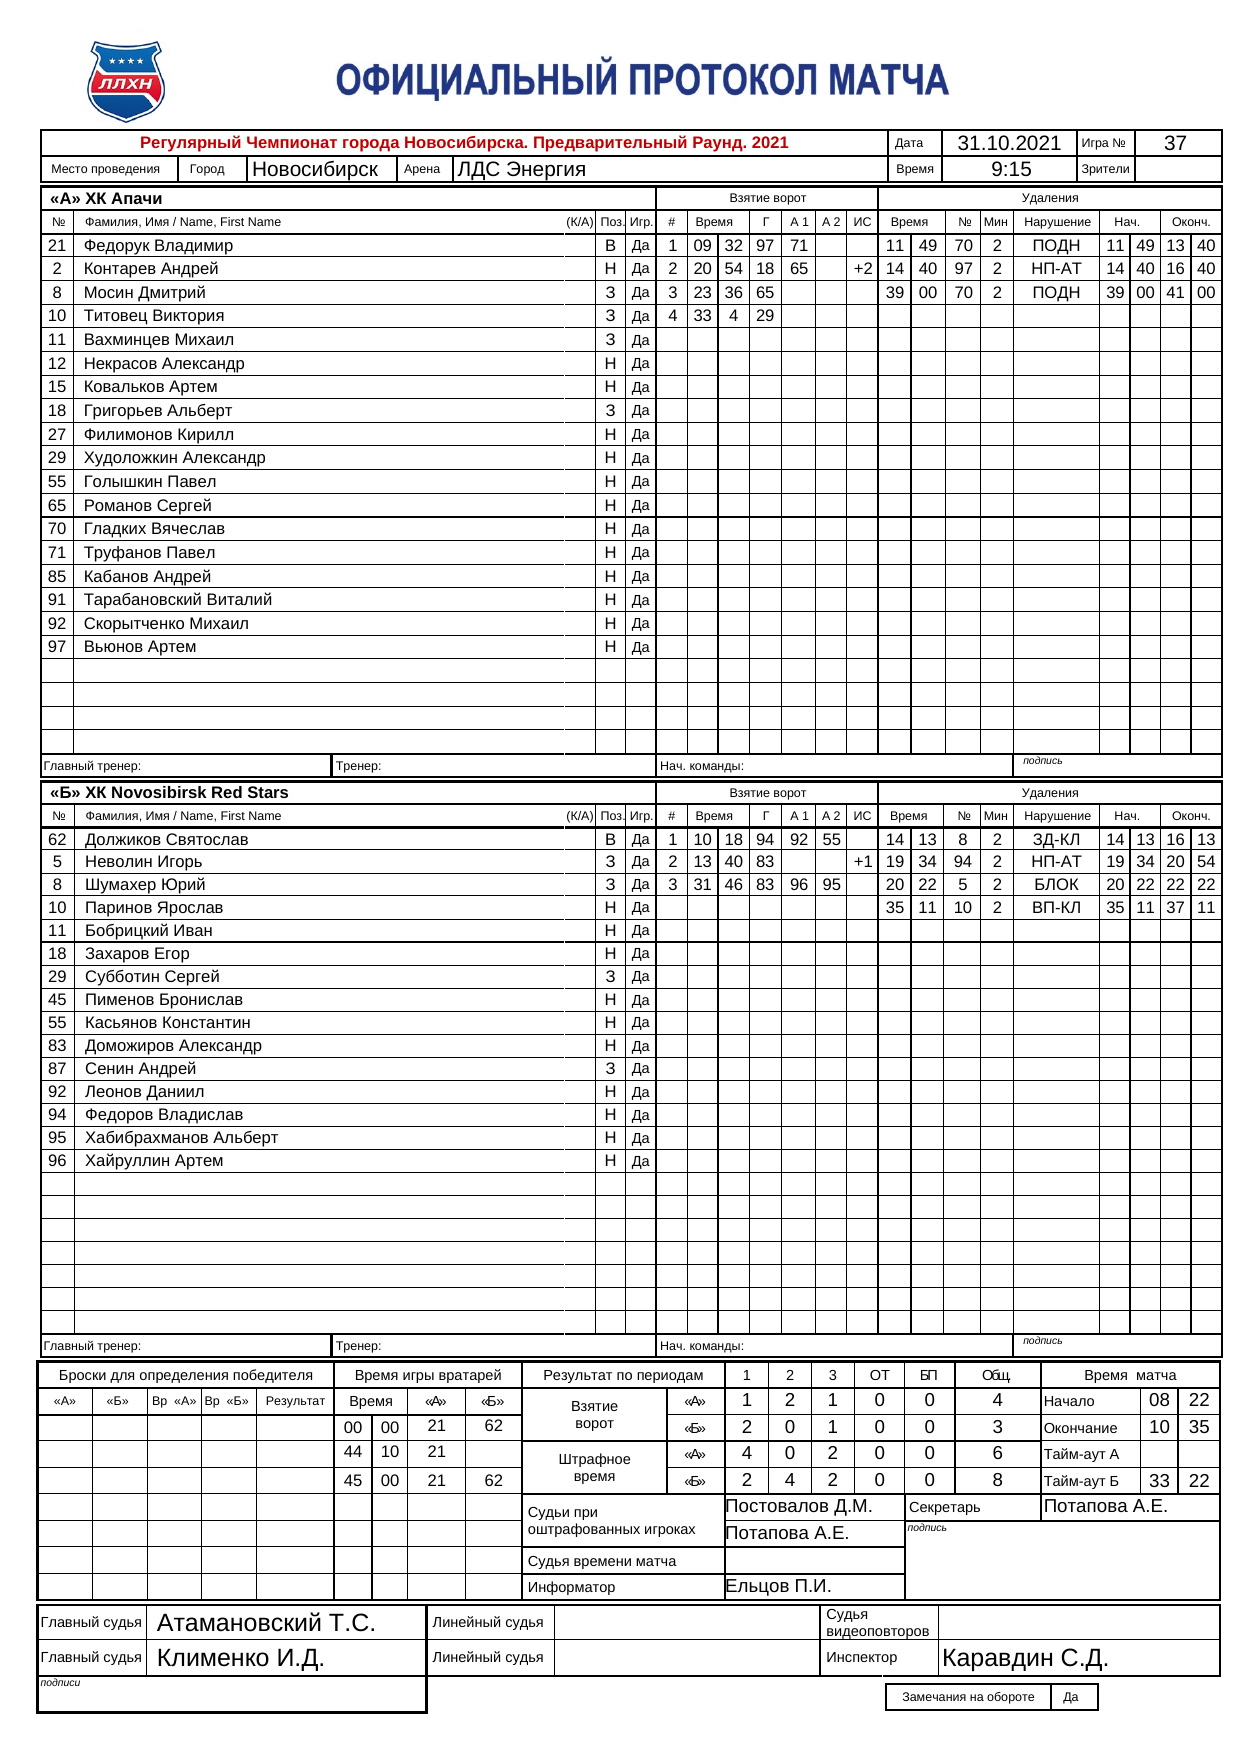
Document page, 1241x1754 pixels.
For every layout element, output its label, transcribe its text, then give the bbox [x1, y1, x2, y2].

table_cell [944, 1196, 980, 1218]
table_cell [1131, 1104, 1160, 1126]
table_cell 09 [688, 235, 717, 256]
table_cell [782, 920, 815, 941]
table_cell [1161, 1104, 1190, 1126]
table_cell 2 [657, 257, 687, 280]
table_cell [782, 541, 815, 564]
table_cell [879, 1012, 910, 1033]
table_cell [1100, 541, 1129, 564]
table_cell 2 [981, 850, 1013, 872]
table_cell [565, 541, 595, 564]
table_cell [1192, 1242, 1221, 1264]
table_cell [939, 1606, 1219, 1639]
table_cell [74, 730, 564, 753]
table_cell [565, 257, 595, 280]
table_cell [816, 352, 846, 374]
table_cell [719, 920, 749, 941]
table_cell Н [596, 989, 625, 1011]
table_cell Н [596, 588, 625, 611]
table_cell [1131, 1173, 1160, 1195]
table_cell 29 [42, 446, 73, 469]
table_cell [816, 683, 846, 706]
table_cell 35 [1179, 1415, 1219, 1440]
table_cell [981, 636, 1013, 658]
table_header Броски для определения победителя [39, 1363, 333, 1387]
table_cell [912, 612, 945, 634]
table_cell Тайм-аут Б [1042, 1468, 1140, 1493]
table_cell Н [596, 446, 625, 469]
table_cell [1192, 683, 1221, 706]
table_cell [1014, 659, 1099, 682]
table_cell 92 [42, 612, 73, 634]
table_cell [944, 1265, 980, 1287]
table_cell [750, 541, 781, 564]
table_cell [750, 989, 781, 1011]
table_cell [565, 376, 595, 398]
table_cell [1100, 683, 1129, 706]
table_cell [912, 683, 945, 706]
table_cell [1131, 541, 1160, 564]
table_cell [782, 1150, 815, 1172]
table_cell Да [626, 328, 655, 351]
table_cell Да [626, 1150, 655, 1172]
table_cell 1 [812, 1389, 854, 1413]
table_cell [565, 518, 595, 540]
table_cell [1100, 352, 1129, 374]
table_cell 11 [912, 896, 943, 918]
table_cell [373, 1494, 407, 1520]
table_cell 18 [42, 399, 73, 422]
table_cell [1014, 707, 1099, 729]
table_cell [1192, 1219, 1221, 1241]
table_cell [1014, 1196, 1099, 1218]
table_cell [719, 328, 749, 351]
table_cell [847, 1104, 877, 1126]
table_cell 2 [981, 896, 1013, 918]
table_cell Окончание [1042, 1415, 1140, 1440]
table_cell [1161, 1035, 1190, 1057]
table_cell [719, 1012, 749, 1033]
table_cell «Б» [668, 1415, 724, 1440]
table_cell [202, 1416, 256, 1440]
table_cell [148, 1416, 201, 1440]
table_cell Новосибирск [248, 157, 396, 181]
table_cell 29 [750, 305, 781, 327]
table_cell Голышкин Павел [74, 470, 564, 493]
table_cell [202, 1441, 256, 1467]
table_cell [719, 659, 749, 682]
table_cell Да [626, 257, 655, 280]
table_cell Ковальков Артем [74, 376, 564, 398]
table_cell [1014, 352, 1099, 374]
table_cell Постовалов Д.М. [726, 1495, 904, 1520]
table_header Общ. [956, 1363, 1040, 1387]
table_cell [750, 352, 781, 374]
table_cell А 2 [816, 211, 846, 233]
table_cell Да [626, 850, 655, 872]
table_cell [1161, 494, 1190, 516]
table_cell 83 [750, 874, 781, 895]
table_cell [912, 588, 945, 611]
table_cell Нарушение [1014, 211, 1099, 233]
table_cell [626, 1311, 655, 1333]
table_cell [596, 1173, 625, 1195]
table_cell Тренер: [333, 1335, 655, 1356]
table_cell [816, 1311, 846, 1333]
table_cell 87 [42, 1058, 74, 1079]
table_cell [688, 446, 717, 469]
table_cell 21 [408, 1416, 465, 1440]
table_cell Да [626, 588, 655, 611]
table_cell [879, 1265, 910, 1287]
table_cell Н [596, 565, 625, 587]
table_cell [883, 1677, 1220, 1681]
table_header Взятие ворот [657, 188, 877, 209]
table_cell Да [626, 920, 655, 941]
table_cell Да [626, 494, 655, 516]
table_cell [981, 1311, 1013, 1333]
table_cell [688, 1242, 717, 1264]
table_cell [148, 1547, 201, 1573]
table_cell 40 [912, 257, 945, 280]
table_cell [782, 1242, 815, 1264]
table_cell [782, 850, 815, 872]
table_cell [750, 1012, 781, 1033]
table_cell «Б» [93, 1389, 147, 1413]
table_cell [626, 1242, 655, 1264]
table_cell [565, 470, 595, 493]
table_cell [565, 1311, 595, 1333]
table_cell [1100, 399, 1129, 422]
table_cell [944, 989, 980, 1011]
table_cell 0 [905, 1415, 954, 1440]
table_cell [1014, 376, 1099, 398]
table_cell [1100, 1150, 1129, 1172]
table_cell [657, 1058, 687, 1079]
table_cell Григорьев Альберт [74, 399, 564, 422]
table_cell [782, 683, 815, 706]
table_cell [946, 376, 980, 398]
table_cell [1131, 966, 1160, 987]
table_cell Да [626, 235, 655, 256]
table_cell [847, 235, 877, 256]
table_cell Клименко И.Д. [147, 1640, 425, 1675]
table_cell [1014, 1012, 1099, 1033]
table_cell [847, 1219, 877, 1241]
table_cell [688, 1196, 717, 1218]
table_cell [981, 943, 1013, 964]
table_cell 13 [1192, 829, 1221, 849]
table_cell [946, 446, 980, 469]
table_cell [657, 730, 687, 753]
table_cell [1100, 588, 1129, 611]
table_cell 0 [905, 1442, 954, 1467]
table_cell Некрасов Александр [74, 352, 564, 374]
table_cell [981, 707, 1013, 729]
table_cell [1192, 1035, 1221, 1057]
table_cell [912, 399, 945, 422]
table_cell [879, 1058, 910, 1079]
table_cell [782, 659, 815, 682]
table_cell [1192, 659, 1221, 682]
table_cell [981, 1242, 1013, 1264]
table_cell [847, 518, 877, 540]
table_cell Нарушение [1014, 805, 1099, 826]
table_cell 62 [42, 829, 74, 849]
table_cell Худоложкин Александр [74, 446, 564, 469]
table_cell Доможиров Александр [75, 1035, 564, 1057]
table_cell [912, 966, 943, 987]
table_cell [1161, 541, 1190, 564]
table_cell [782, 943, 815, 964]
table_cell Ельцов П.И. [726, 1575, 904, 1599]
table_cell [847, 565, 877, 587]
table_cell 5 [944, 874, 980, 895]
table_cell Город [179, 157, 246, 181]
table_cell [719, 1035, 749, 1057]
table_cell [750, 1288, 781, 1310]
table_cell Да [626, 966, 655, 987]
table_cell [879, 920, 910, 941]
table_cell 55 [42, 470, 73, 493]
table_cell [1014, 328, 1099, 351]
table_cell 19 [879, 850, 910, 872]
table_cell Оконч. [1161, 211, 1221, 233]
table_cell [782, 707, 815, 729]
table_cell [944, 966, 980, 987]
table_cell [912, 376, 945, 398]
table_cell [688, 1219, 717, 1241]
table_cell «А» [408, 1389, 465, 1413]
table_cell 33 [688, 305, 717, 327]
table_cell 46 [719, 874, 749, 895]
table_cell [1014, 494, 1099, 516]
table_cell 65 [42, 494, 73, 516]
table_cell [912, 659, 945, 682]
table_cell [202, 1494, 256, 1520]
table_cell Н [596, 352, 625, 374]
table_cell [782, 612, 815, 634]
table_cell [847, 470, 877, 493]
table_cell [565, 659, 595, 682]
table_cell [816, 1242, 846, 1264]
table_cell [1161, 1012, 1190, 1033]
table_cell Контарев Андрей [74, 257, 564, 280]
table_cell 2 [812, 1468, 854, 1493]
table_cell Н [596, 494, 625, 516]
table_cell [879, 1311, 910, 1333]
table_cell [1192, 1127, 1221, 1149]
table_cell [750, 518, 781, 540]
table_cell [719, 730, 749, 753]
table_cell Да [626, 943, 655, 964]
table_cell [657, 1081, 687, 1103]
table_cell [782, 636, 815, 658]
table_cell [1192, 470, 1221, 493]
table_cell [42, 730, 73, 753]
table_cell [657, 707, 687, 729]
table_cell [719, 612, 749, 634]
table_cell [1100, 636, 1129, 658]
table_cell 2 [42, 257, 73, 280]
table_cell 39 [1100, 281, 1129, 303]
table_cell [1131, 636, 1160, 658]
table_header Да [1052, 1685, 1097, 1709]
table_cell [1192, 1081, 1221, 1103]
table_cell [1131, 494, 1160, 516]
table_cell 45 [42, 989, 74, 1011]
table_cell [1014, 1265, 1099, 1287]
table_cell 40 [1131, 257, 1160, 280]
table_header Регулярный Чемпионат города Новосибирска. Предварительный Раунд. 2021 [42, 131, 887, 155]
table_cell [42, 707, 73, 729]
table_cell [946, 588, 980, 611]
table_cell [750, 659, 781, 682]
table_cell [596, 1242, 625, 1264]
table_cell [565, 612, 595, 634]
table_cell [981, 470, 1013, 493]
table_cell Фамилия, Имя / Name, First Name [74, 211, 565, 233]
table_cell [816, 966, 846, 987]
table_cell [408, 1494, 465, 1520]
table_cell подпись [1014, 755, 1221, 776]
table_cell [1131, 446, 1160, 469]
table_cell [688, 636, 717, 658]
table_cell [816, 850, 846, 872]
table_cell [750, 446, 781, 469]
table_cell [847, 494, 877, 516]
table_header Результат по периодам [523, 1363, 724, 1387]
table_cell [39, 1441, 92, 1467]
table_cell [1192, 494, 1221, 516]
table_cell [596, 707, 625, 729]
table_cell 45 [335, 1468, 371, 1493]
table_cell [565, 1104, 595, 1126]
table_cell [782, 305, 815, 327]
table_cell [1192, 1012, 1221, 1033]
table_cell [816, 470, 846, 493]
table_cell [657, 1104, 687, 1126]
table_cell [1192, 376, 1221, 398]
table_cell [1100, 1104, 1129, 1126]
table_cell НП-АТ [1014, 257, 1099, 280]
table_cell [657, 399, 687, 422]
table_cell Время [688, 805, 749, 826]
table_cell [912, 1196, 943, 1218]
table_cell [816, 446, 846, 469]
table_cell [565, 235, 595, 256]
table_cell [750, 707, 781, 729]
table_cell [1100, 920, 1129, 941]
table_cell [1014, 730, 1099, 753]
table_cell [1131, 707, 1160, 729]
table_cell [879, 352, 910, 374]
table_cell [719, 683, 749, 706]
table_cell [944, 1242, 980, 1264]
table_cell Да [626, 518, 655, 540]
table_cell [596, 1196, 625, 1218]
table_cell Захаров Егор [75, 943, 564, 964]
table_cell [816, 423, 846, 445]
table_cell [257, 1574, 333, 1599]
table_cell [626, 1288, 655, 1310]
table_cell [981, 305, 1013, 327]
table_cell [626, 1173, 655, 1195]
table_cell [782, 1035, 815, 1057]
picture [5, 28, 1179, 129]
table_cell [1192, 446, 1221, 469]
table_cell 65 [750, 281, 781, 303]
table_header Игра № [1078, 131, 1134, 155]
table_cell [1100, 1035, 1129, 1057]
table_cell [688, 989, 717, 1011]
table_cell 0 [769, 1442, 811, 1467]
table_cell [93, 1441, 147, 1467]
table_cell Н [596, 470, 625, 493]
table_cell [93, 1574, 147, 1599]
table_cell [1014, 1242, 1099, 1264]
table_cell Должиков Святослав [75, 829, 564, 849]
table_cell [565, 399, 595, 422]
table_cell [1161, 1288, 1190, 1310]
table_header «Б» ХК Novosibirsk Red Stars [42, 783, 655, 803]
table_cell [750, 683, 781, 706]
table_cell [816, 1219, 846, 1241]
table_cell [946, 305, 980, 327]
table_cell Время [879, 211, 945, 233]
table_cell [657, 588, 687, 611]
table_cell [1100, 305, 1129, 327]
table_cell 16 [1161, 257, 1190, 280]
table_cell [1131, 1127, 1160, 1149]
table_cell [847, 966, 877, 987]
table_cell [688, 920, 717, 941]
table_cell [879, 1173, 910, 1195]
table_cell Тайм-аут А [1042, 1441, 1140, 1467]
table_cell [1192, 328, 1221, 351]
table_cell [944, 1127, 980, 1149]
table_cell [688, 541, 717, 564]
table_cell [596, 1265, 625, 1287]
table_cell [1014, 1104, 1099, 1126]
table_cell ВП-КЛ [1014, 896, 1099, 918]
table_cell [626, 1196, 655, 1218]
table_cell [981, 1265, 1013, 1287]
table_cell 13 [688, 850, 717, 872]
table_cell [42, 1311, 74, 1333]
table_cell 00 [373, 1416, 407, 1440]
table_cell # [657, 211, 687, 233]
table_cell [981, 352, 1013, 374]
table_cell Да [626, 541, 655, 564]
table_cell [148, 1521, 201, 1546]
table_cell [565, 943, 595, 964]
table_cell [1014, 1081, 1099, 1103]
table_cell Кабанов Андрей [74, 565, 564, 587]
table_cell [1192, 1058, 1221, 1079]
table_cell Да [626, 423, 655, 445]
table_cell 20 [1161, 850, 1190, 872]
table_cell [946, 541, 980, 564]
table_cell [719, 518, 749, 540]
table_cell № [42, 805, 74, 826]
table_cell [847, 423, 877, 445]
table_cell [565, 1058, 595, 1079]
table_cell 40 [1192, 235, 1221, 256]
table_cell [688, 1150, 717, 1172]
table_cell [944, 1081, 980, 1103]
table_cell [981, 376, 1013, 398]
table_cell [750, 636, 781, 658]
table_cell Игр. [626, 211, 655, 233]
table_cell [847, 1035, 877, 1057]
table_cell 34 [1131, 850, 1160, 872]
table_cell [912, 446, 945, 469]
table_cell [1100, 1058, 1129, 1079]
table_header 37 [1136, 131, 1221, 155]
table_cell 10 [944, 896, 980, 918]
table_cell [946, 659, 980, 682]
table_cell подпись [906, 1522, 1219, 1599]
table_cell [657, 1127, 687, 1149]
table_cell [1014, 518, 1099, 540]
table_cell [565, 1012, 595, 1033]
table_cell [1192, 1150, 1221, 1172]
table_cell Нач. [1100, 211, 1160, 233]
table_cell [688, 470, 717, 493]
table_cell [657, 1150, 687, 1172]
table_header 31.10.2021 [943, 131, 1076, 155]
table_cell Н [596, 1012, 625, 1033]
table_cell 2 [726, 1415, 768, 1440]
table_cell [782, 1288, 815, 1310]
table_cell [981, 1150, 1013, 1172]
table_cell Да [626, 612, 655, 634]
table_cell [782, 1081, 815, 1103]
table_cell 13 [1131, 829, 1160, 849]
table_cell Г [750, 211, 781, 233]
table_cell 0 [855, 1389, 904, 1413]
table_cell Фамилия, Имя / Name, First Name [75, 805, 565, 826]
table_cell 54 [1192, 850, 1221, 872]
table_cell 83 [750, 850, 781, 872]
table_cell [466, 1521, 521, 1546]
table_cell [1014, 1127, 1099, 1149]
table_cell [565, 1196, 595, 1218]
table_cell [782, 1012, 815, 1033]
table_cell [847, 1012, 877, 1033]
table_cell [1161, 1219, 1190, 1241]
table_cell Главный тренер: [42, 755, 330, 776]
table_cell 00 [335, 1416, 371, 1440]
table_cell [257, 1547, 333, 1573]
table_cell [373, 1547, 407, 1573]
table_cell [750, 1104, 781, 1126]
table_cell 11 [1131, 896, 1160, 918]
table_cell Взятие ворот [523, 1389, 666, 1440]
table_cell 35 [1100, 896, 1129, 918]
table_cell [879, 966, 910, 987]
table_cell [946, 399, 980, 422]
table_cell 27 [42, 423, 73, 445]
table_cell [912, 1173, 943, 1195]
table_cell [879, 636, 910, 658]
table_cell [657, 989, 687, 1011]
table_cell [847, 896, 877, 918]
table_cell 39 [879, 281, 910, 303]
table_cell Бобрицкий Иван [75, 920, 564, 941]
table_cell [847, 1265, 877, 1287]
table_cell [93, 1521, 147, 1546]
table_cell Мин [981, 805, 1013, 826]
table_cell 00 [1192, 281, 1221, 303]
table_header Время матча [1042, 1363, 1219, 1387]
table_cell Начало [1042, 1389, 1140, 1413]
table_cell [42, 1265, 74, 1287]
table_cell [816, 1012, 846, 1033]
table_cell 3 [956, 1415, 1040, 1440]
table_cell [1161, 636, 1190, 658]
table_cell [257, 1521, 333, 1546]
table_cell [981, 423, 1013, 445]
table_cell [657, 518, 687, 540]
table_cell [912, 494, 945, 516]
table_cell подписи [39, 1677, 425, 1711]
table_cell [688, 494, 717, 516]
table_cell [1131, 518, 1160, 540]
table_cell [1192, 636, 1221, 658]
table_cell [719, 588, 749, 611]
table_cell [1100, 1311, 1129, 1333]
table_cell [688, 565, 717, 587]
table_cell [782, 446, 815, 469]
table_cell [879, 707, 910, 729]
table_cell [782, 730, 815, 753]
table_cell [1161, 470, 1190, 493]
table_cell [688, 1173, 717, 1195]
table_cell 37 [1161, 896, 1190, 918]
table_cell [1161, 1311, 1190, 1333]
table_cell [1131, 399, 1160, 422]
table_cell 92 [42, 1081, 74, 1103]
table_header Замечания на обороте [887, 1685, 1050, 1709]
table_cell 0 [855, 1442, 904, 1467]
table_cell [750, 1265, 781, 1287]
table_cell 96 [782, 874, 815, 895]
table_cell [782, 281, 815, 303]
table_cell [565, 305, 595, 327]
table_cell 20 [879, 874, 910, 895]
table_cell [912, 541, 945, 564]
table_cell Да [626, 1081, 655, 1103]
table_cell [944, 1012, 980, 1033]
table_cell Федоров Владислав [75, 1104, 564, 1126]
table_cell [39, 1521, 92, 1546]
table_cell Зрители [1078, 157, 1134, 181]
table_cell [1161, 612, 1190, 634]
table_cell [202, 1521, 256, 1546]
table_cell Н [596, 1081, 625, 1103]
table_cell [657, 1288, 687, 1310]
table_cell [555, 1640, 819, 1675]
table_cell 91 [42, 588, 73, 611]
table_cell [981, 1288, 1013, 1310]
table_cell [847, 1242, 877, 1264]
table_cell [981, 399, 1013, 422]
table_cell 00 [912, 281, 945, 303]
table_cell [782, 1058, 815, 1079]
table_cell 22 [912, 874, 943, 895]
table_cell 22 [1179, 1389, 1219, 1413]
table_cell [596, 730, 625, 753]
table_cell 18 [719, 829, 749, 849]
table_cell [1014, 399, 1099, 422]
table_cell 29 [42, 966, 74, 987]
table_cell «А» [668, 1442, 724, 1467]
table_cell 0 [855, 1468, 904, 1493]
table_cell Линейный судья [428, 1640, 554, 1675]
table_cell 10 [1141, 1415, 1177, 1440]
table_cell 33 [1141, 1468, 1177, 1493]
table_cell 11 [1100, 235, 1129, 256]
table_cell 97 [42, 636, 73, 658]
table_cell [335, 1574, 371, 1599]
table_cell [1192, 920, 1221, 941]
table_cell [912, 1104, 943, 1126]
table_cell [408, 1547, 465, 1573]
table_cell 00 [373, 1468, 407, 1493]
table_cell 8 [42, 281, 73, 303]
table_cell Главный судья [39, 1640, 146, 1675]
table_cell [1014, 588, 1099, 611]
table_cell [879, 730, 910, 753]
table_cell 62 [466, 1416, 521, 1440]
table_cell [879, 1127, 910, 1149]
table_cell Нач. [1100, 805, 1160, 826]
table_cell [946, 707, 980, 729]
table_cell [565, 588, 595, 611]
table_cell [1161, 352, 1190, 374]
table_cell Сенин Андрей [75, 1058, 564, 1079]
table_cell [912, 707, 945, 729]
table_cell 2 [812, 1442, 854, 1467]
table_cell [42, 1196, 74, 1218]
table_cell З [596, 305, 625, 327]
table_cell [719, 707, 749, 729]
table_cell [1100, 328, 1129, 351]
table_cell [657, 352, 687, 374]
table_cell 5 [42, 850, 74, 872]
table_cell [782, 494, 815, 516]
table_cell [912, 518, 945, 540]
table_cell [912, 943, 943, 964]
table_cell Н [596, 636, 625, 658]
table_cell 41 [1161, 281, 1190, 303]
table_cell Хайруллин Артем [75, 1150, 564, 1172]
table_cell [981, 1035, 1013, 1057]
table_cell [565, 446, 595, 469]
table_cell [565, 1035, 595, 1057]
table_cell [657, 659, 687, 682]
table_cell ПОДН [1014, 281, 1099, 303]
table_cell [565, 1288, 595, 1310]
table_cell [1100, 1288, 1129, 1310]
table_cell Вр «А» [148, 1389, 201, 1413]
table_cell [1100, 943, 1129, 964]
table_cell [847, 281, 877, 303]
table_cell [944, 1104, 980, 1126]
table_cell [719, 1127, 749, 1149]
table_cell [1014, 541, 1099, 564]
table_cell 16 [1161, 829, 1190, 849]
table_cell [688, 1265, 717, 1287]
table_cell [816, 281, 846, 303]
table_cell БЛОК [1014, 874, 1099, 895]
table_cell [981, 966, 1013, 987]
table_cell [657, 1311, 687, 1333]
table_cell Н [596, 612, 625, 634]
table_cell Игр. [626, 805, 655, 826]
table_cell [565, 874, 595, 895]
table_cell [1131, 989, 1160, 1011]
table_cell Время [889, 157, 941, 181]
table_cell [981, 1081, 1013, 1103]
table_cell [782, 1173, 815, 1195]
table_cell 11 [42, 328, 73, 351]
table_cell Главный тренер: [42, 1335, 330, 1356]
table_cell 0 [905, 1468, 954, 1493]
table_cell [1161, 707, 1190, 729]
table_cell [657, 612, 687, 634]
table_cell [688, 376, 717, 398]
table_cell Судья видеоповторов [821, 1606, 938, 1639]
table_cell Время [879, 805, 943, 826]
table_cell 11 [42, 920, 74, 941]
table_cell [879, 305, 910, 327]
table_cell [946, 352, 980, 374]
table_cell 14 [879, 829, 910, 849]
table_cell [816, 1058, 846, 1079]
table_cell [1131, 612, 1160, 634]
table_cell [1014, 1035, 1099, 1057]
table_cell 3 [657, 874, 687, 895]
table_cell Поз. [596, 805, 625, 826]
table_cell [1014, 1173, 1099, 1195]
table_cell [565, 730, 595, 753]
table_cell [981, 494, 1013, 516]
table_cell [719, 896, 749, 918]
table_cell 31 [688, 874, 717, 895]
table_cell Тарабановский Виталий [74, 588, 564, 611]
table_cell [1100, 1173, 1129, 1195]
table_cell Хабибрахманов Альберт [75, 1127, 564, 1149]
table_cell (К/А) [565, 211, 595, 233]
table_cell «Б» [668, 1468, 724, 1493]
table_cell [1192, 305, 1221, 327]
table_cell [912, 1081, 943, 1103]
table_cell 10 [42, 896, 74, 918]
table_cell 20 [688, 257, 717, 280]
table_cell [42, 1173, 74, 1195]
table_cell 9:15 [943, 157, 1076, 181]
table_cell [1131, 730, 1160, 753]
table_cell [688, 1035, 717, 1057]
table_cell [657, 376, 687, 398]
table_cell [257, 1441, 333, 1467]
table_cell ИС [847, 211, 877, 233]
table_cell [981, 612, 1013, 634]
table_cell [816, 494, 846, 516]
table_cell [847, 1311, 877, 1333]
table_cell [1131, 943, 1160, 964]
table_cell [816, 612, 846, 634]
table_cell [657, 423, 687, 445]
table_cell [719, 1265, 749, 1287]
table_cell [750, 1035, 781, 1057]
table_cell [565, 1265, 595, 1287]
table_cell [39, 1574, 92, 1599]
table_cell 10 [373, 1441, 407, 1467]
table_cell [750, 896, 781, 918]
table_cell [1161, 518, 1190, 540]
table_cell [408, 1521, 465, 1546]
table_cell [75, 1196, 564, 1218]
table_cell [1161, 1127, 1190, 1149]
table_cell [626, 683, 655, 706]
table_cell [1100, 1127, 1129, 1149]
table_cell [1161, 1242, 1190, 1264]
table_cell [1014, 1150, 1099, 1172]
table_header Удаления [879, 188, 1221, 209]
table_cell [719, 1242, 749, 1264]
table_cell Время [688, 211, 749, 233]
table_cell [596, 1219, 625, 1241]
table_cell [816, 1081, 846, 1103]
table_cell [42, 1219, 74, 1241]
table_cell [688, 707, 717, 729]
table_cell 22 [1192, 874, 1221, 895]
table_cell [847, 659, 877, 682]
table_cell [466, 1441, 521, 1467]
table_cell [719, 352, 749, 374]
table_cell [879, 494, 910, 516]
table_cell [847, 920, 877, 941]
table_cell [816, 565, 846, 587]
table_cell З [596, 399, 625, 422]
table_cell [782, 966, 815, 987]
table_cell Нач. команды: [657, 1335, 1012, 1356]
table_cell [626, 1265, 655, 1287]
table_cell Время [335, 1389, 407, 1413]
table_cell [257, 1468, 333, 1493]
table_cell З [596, 1058, 625, 1079]
table_cell [335, 1547, 371, 1573]
table_cell [657, 470, 687, 493]
table_cell Да [626, 1104, 655, 1126]
table_cell Г [750, 805, 781, 826]
table_cell [1014, 423, 1099, 445]
table_cell 1 [657, 829, 687, 849]
table_cell [75, 1219, 564, 1241]
table_cell [1014, 612, 1099, 634]
table_cell 2 [981, 874, 1013, 895]
table_cell [981, 1104, 1013, 1126]
table_cell [1192, 352, 1221, 374]
table_cell [657, 1265, 687, 1287]
table_cell [1014, 683, 1099, 706]
table_cell [847, 1150, 877, 1172]
table_cell [1192, 518, 1221, 540]
table_cell [944, 1173, 980, 1195]
table_cell 49 [912, 235, 945, 256]
table_cell [1100, 1242, 1129, 1264]
table_cell [688, 1127, 717, 1149]
table_cell [1131, 1058, 1160, 1079]
table_cell 70 [42, 518, 73, 540]
table_cell 36 [719, 281, 749, 303]
table_cell 14 [879, 257, 910, 280]
table_cell [782, 470, 815, 493]
table_cell [981, 989, 1013, 1011]
table_cell Н [596, 920, 625, 941]
table_cell [565, 423, 595, 445]
table_cell [719, 636, 749, 658]
table_cell [257, 1494, 333, 1520]
table_cell 35 [879, 896, 910, 918]
table_cell Линейный судья [428, 1606, 554, 1639]
table_cell [847, 829, 877, 849]
table_cell [688, 896, 717, 918]
table_cell [912, 1311, 943, 1333]
table_cell [1100, 707, 1129, 729]
table_cell [1192, 1173, 1221, 1195]
table_cell [1192, 730, 1221, 753]
table_cell Н [596, 257, 625, 280]
table_header Взятие ворот [657, 783, 877, 803]
table_cell НП-АТ [1014, 850, 1099, 872]
table_cell 4 [956, 1389, 1040, 1413]
table_cell Паринов Ярослав [75, 896, 564, 918]
table_cell [39, 1494, 92, 1520]
table_cell [944, 1219, 980, 1241]
table_cell [1131, 659, 1160, 682]
table_cell 83 [42, 1035, 74, 1057]
table_cell [750, 1081, 781, 1103]
table_cell [879, 588, 910, 611]
table_cell ИС [847, 805, 877, 826]
table_cell [719, 1288, 749, 1310]
table_cell 95 [816, 874, 846, 895]
table_cell 19 [1100, 850, 1129, 872]
table_cell [750, 1150, 781, 1172]
table_cell [981, 920, 1013, 941]
table_cell [1192, 565, 1221, 587]
table_cell 4 [657, 305, 687, 327]
table_cell 23 [688, 281, 717, 303]
table_cell [148, 1468, 201, 1493]
table_cell [373, 1574, 407, 1599]
table_cell [1131, 1311, 1160, 1333]
table_cell [847, 328, 877, 351]
table_cell [93, 1494, 147, 1520]
table_cell 40 [719, 850, 749, 872]
table_cell ПОДН [1014, 235, 1099, 256]
table_cell [726, 1548, 904, 1573]
table_cell [912, 730, 945, 753]
table_cell [1161, 305, 1190, 327]
table_cell [981, 1219, 1013, 1241]
table_cell [750, 943, 781, 964]
table_cell [944, 1311, 980, 1333]
table_cell [782, 376, 815, 398]
table_cell [1161, 730, 1190, 753]
table_cell [912, 305, 945, 327]
table_cell [1100, 423, 1129, 445]
table_cell [750, 494, 781, 516]
table_cell [816, 305, 846, 327]
table_cell Да [626, 874, 655, 895]
table_cell [879, 1196, 910, 1218]
table_cell [981, 683, 1013, 706]
table_cell «А» [668, 1389, 724, 1413]
table_cell [847, 707, 877, 729]
table_cell 1 [726, 1389, 768, 1413]
table_cell [688, 1012, 717, 1033]
table_cell [782, 896, 815, 918]
table_cell [626, 730, 655, 753]
table_cell [1131, 1288, 1160, 1310]
table_header 2 [769, 1363, 811, 1387]
table_cell [93, 1468, 147, 1493]
table_cell Скорытченко Михаил [74, 612, 564, 634]
table_cell Да [626, 636, 655, 658]
table_cell [879, 399, 910, 422]
table_cell Поз. [596, 211, 625, 233]
table_cell 94 [944, 850, 980, 872]
table_cell [981, 446, 1013, 469]
table_cell [719, 1196, 749, 1218]
table_cell [782, 399, 815, 422]
table_cell [912, 1150, 943, 1172]
table_cell [1131, 1081, 1160, 1103]
table_cell [912, 1242, 943, 1264]
table_cell 70 [946, 281, 980, 303]
table_cell [750, 730, 781, 753]
table_cell [1014, 1219, 1099, 1241]
table_cell [1100, 1012, 1129, 1033]
table_cell [847, 541, 877, 564]
table_cell 6 [956, 1442, 1040, 1467]
table_cell [1100, 518, 1129, 540]
table_cell № [42, 211, 73, 233]
table_cell [688, 943, 717, 964]
table_cell [1014, 1311, 1099, 1333]
table_cell [816, 707, 846, 729]
table_cell [847, 399, 877, 422]
table_cell [782, 588, 815, 611]
table_cell [879, 1219, 910, 1241]
table_cell [1192, 1265, 1221, 1287]
table_cell 0 [905, 1389, 954, 1413]
table_cell [1100, 565, 1129, 587]
table_cell [816, 257, 846, 280]
table_cell [912, 920, 943, 941]
table_cell [750, 376, 781, 398]
table_cell [408, 1574, 465, 1599]
table_cell [1100, 1196, 1129, 1218]
table_cell 21 [42, 235, 73, 256]
table_cell [847, 683, 877, 706]
table_cell [1161, 588, 1190, 611]
table_cell [1161, 1196, 1190, 1218]
table_cell З [596, 328, 625, 351]
table_cell [879, 470, 910, 493]
table_cell [1192, 966, 1221, 987]
table_header «А» ХК Апачи [42, 188, 655, 209]
table_cell [1014, 305, 1099, 327]
table_cell Труфанов Павел [74, 541, 564, 564]
table_cell [466, 1574, 521, 1599]
table_cell [565, 281, 595, 303]
table_cell [782, 518, 815, 540]
table_cell Н [596, 1104, 625, 1126]
table_cell 15 [42, 376, 73, 398]
table_cell [565, 707, 595, 729]
table_cell [75, 1311, 564, 1333]
table_cell [816, 541, 846, 564]
table_cell [946, 683, 980, 706]
table_cell [688, 1058, 717, 1079]
table_cell [816, 636, 846, 658]
table_cell [688, 659, 717, 682]
table_cell 0 [769, 1415, 811, 1440]
table_header 3 [812, 1363, 854, 1387]
table_cell [596, 659, 625, 682]
table_cell [466, 1547, 521, 1573]
table_cell [148, 1441, 201, 1467]
table_cell [688, 423, 717, 445]
table_cell [750, 966, 781, 987]
table_cell [847, 376, 877, 398]
table_cell Неволин Игорь [75, 850, 564, 872]
table_cell [816, 659, 846, 682]
table_cell 8 [944, 829, 980, 849]
table_cell [719, 966, 749, 987]
table_cell Да [626, 1058, 655, 1079]
table_cell [42, 1288, 74, 1310]
table_cell [981, 1058, 1013, 1079]
table_cell Филимонов Кирилл [74, 423, 564, 445]
table_cell [750, 1173, 781, 1195]
table_cell [688, 683, 717, 706]
table_cell [1100, 376, 1129, 398]
table_cell Да [626, 470, 655, 493]
table_cell Место проведения [42, 157, 177, 181]
table_cell [75, 1265, 564, 1287]
table_cell 14 [1100, 257, 1129, 280]
table_cell [719, 470, 749, 493]
table_cell В [596, 235, 625, 256]
table_cell [750, 470, 781, 493]
table_cell [719, 1104, 749, 1126]
table_cell 71 [782, 235, 815, 256]
table_cell [1099, 1682, 1220, 1711]
table_cell 71 [42, 541, 73, 564]
table_cell [1161, 989, 1190, 1011]
table_cell [75, 1173, 564, 1195]
table_cell [688, 966, 717, 987]
table_cell [657, 966, 687, 987]
table_cell Потапова А.Е. [1042, 1495, 1219, 1520]
table_cell [1192, 707, 1221, 729]
table_header 1 [726, 1363, 768, 1387]
table_cell [555, 1606, 819, 1639]
table_cell [782, 328, 815, 351]
table_cell [148, 1574, 201, 1599]
table_cell +2 [847, 257, 877, 280]
table_cell [565, 850, 595, 872]
table_cell [657, 896, 687, 918]
table_cell [202, 1574, 256, 1599]
table_cell [879, 328, 910, 351]
table_cell подпись [1014, 1335, 1221, 1356]
table_cell [750, 1242, 781, 1264]
table_cell [719, 1173, 749, 1195]
table_cell [1161, 399, 1190, 422]
table_cell [75, 1288, 564, 1310]
table_cell 2 [726, 1468, 768, 1493]
table_cell [816, 399, 846, 422]
table_cell 18 [42, 943, 74, 964]
table_cell Субботин Сергей [75, 966, 564, 987]
table_cell [944, 1058, 980, 1079]
table_cell [912, 1058, 943, 1079]
table_cell [428, 1677, 882, 1711]
table_cell ЛДС Энергия [454, 157, 887, 181]
table_cell 3 [657, 281, 687, 303]
table_cell А 1 [782, 211, 815, 233]
table_cell Судья времени матча [523, 1548, 724, 1573]
table_cell [1192, 612, 1221, 634]
table_cell [816, 1104, 846, 1126]
table_cell [1192, 399, 1221, 422]
table_cell [39, 1547, 92, 1573]
table_cell Да [626, 1127, 655, 1149]
table_cell 22 [1179, 1468, 1219, 1493]
table_cell Информатор [523, 1575, 724, 1599]
table_cell 55 [816, 829, 846, 849]
table_cell 2 [981, 829, 1013, 849]
table_cell [1192, 1104, 1221, 1126]
table_cell Гладких Вячеслав [74, 518, 564, 540]
table_cell [879, 683, 910, 706]
table_cell [879, 541, 910, 564]
table_cell [946, 423, 980, 445]
table_cell [657, 920, 687, 941]
table_cell [1100, 1265, 1129, 1287]
table_cell Н [596, 376, 625, 398]
table_cell [688, 1311, 717, 1333]
table_cell [335, 1521, 371, 1546]
table_header БП [905, 1363, 954, 1387]
table_cell [912, 989, 943, 1011]
table_cell [946, 636, 980, 658]
table_cell Да [626, 1035, 655, 1057]
table_cell [946, 494, 980, 516]
table_cell Мосин Дмитрий [74, 281, 564, 303]
table_cell [782, 423, 815, 445]
table_cell [565, 1127, 595, 1149]
table_cell [93, 1547, 147, 1573]
table_cell Да [626, 281, 655, 303]
table_cell Н [596, 1127, 625, 1149]
table_cell [1141, 1441, 1177, 1467]
table_cell [816, 943, 846, 964]
table_cell [1161, 943, 1190, 964]
table_cell [912, 470, 945, 493]
table_cell [565, 328, 595, 351]
table_cell [847, 612, 877, 634]
table_cell [1014, 470, 1099, 493]
table_cell [596, 683, 625, 706]
table_cell [1131, 305, 1160, 327]
table_cell [847, 305, 877, 327]
table_cell [1179, 1441, 1219, 1467]
table_cell 18 [750, 257, 781, 280]
table_cell [944, 1035, 980, 1057]
table_cell 34 [912, 850, 943, 872]
table_cell [565, 1150, 595, 1172]
table_cell 2 [981, 257, 1013, 280]
table_cell [981, 1196, 1013, 1218]
table_cell [373, 1521, 407, 1546]
table_cell 11 [879, 235, 910, 256]
table_cell [657, 943, 687, 964]
table_cell [1014, 565, 1099, 587]
table_cell З [596, 966, 625, 987]
table_cell [782, 565, 815, 587]
table_cell [1192, 423, 1221, 445]
table_cell [565, 896, 595, 918]
table_header ОТ [855, 1363, 904, 1387]
table_cell [847, 352, 877, 374]
table_cell [782, 1196, 815, 1218]
table_cell [565, 1081, 595, 1103]
table_cell [879, 1104, 910, 1126]
table_cell Инспектор [821, 1640, 938, 1675]
table_cell [816, 920, 846, 941]
table_cell [719, 989, 749, 1011]
table_cell 62 [466, 1468, 521, 1493]
table_cell Да [626, 565, 655, 587]
table_cell 8 [956, 1468, 1040, 1493]
table_cell [912, 565, 945, 587]
table_cell [565, 683, 595, 706]
table_cell [750, 423, 781, 445]
table_cell [1161, 1150, 1190, 1172]
table_cell Судьи при оштрафованных игроках [523, 1495, 724, 1546]
table_cell [335, 1494, 371, 1520]
table_cell [750, 920, 781, 941]
table_cell [912, 1127, 943, 1149]
table_cell [657, 494, 687, 516]
table_header Удаления [879, 783, 1221, 803]
table_cell 22 [1131, 874, 1160, 895]
table_cell [74, 683, 564, 706]
table_cell [1014, 943, 1099, 964]
table_cell [688, 612, 717, 634]
table_cell [750, 1196, 781, 1218]
table_cell [912, 1265, 943, 1287]
table_cell 14 [1100, 829, 1129, 849]
table_cell «А» [39, 1389, 92, 1413]
table_cell Вьюнов Артем [74, 636, 564, 658]
table_cell [719, 376, 749, 398]
table_cell [719, 1058, 749, 1079]
table_cell Да [626, 352, 655, 374]
table_cell Мин [981, 211, 1013, 233]
table_cell 96 [42, 1150, 74, 1172]
table_cell [847, 1081, 877, 1103]
table_cell Н [596, 1035, 625, 1057]
table_cell [879, 1035, 910, 1057]
table_cell [565, 565, 595, 587]
table_header Дата [889, 131, 941, 155]
table_cell [912, 1012, 943, 1033]
table_cell [1161, 1081, 1190, 1103]
table_cell 4 [769, 1468, 811, 1493]
table_cell [1131, 683, 1160, 706]
table_cell [816, 1127, 846, 1149]
table_cell [719, 565, 749, 587]
table_header Время игры вратарей [335, 1363, 521, 1387]
table_cell [879, 659, 910, 682]
table_cell Нач. команды: [657, 755, 1012, 776]
table_cell Н [596, 423, 625, 445]
table_cell [565, 966, 595, 987]
table_cell [750, 1219, 781, 1241]
table_cell [74, 659, 564, 682]
table_cell [981, 1173, 1013, 1195]
table_cell [688, 328, 717, 351]
table_cell [1192, 1288, 1221, 1310]
table_cell [816, 1288, 846, 1310]
table_cell 13 [1161, 235, 1190, 256]
table_cell «Б » [466, 1389, 521, 1413]
table_cell [719, 1311, 749, 1333]
table_cell [782, 1219, 815, 1241]
table_cell [1131, 588, 1160, 611]
table_cell [1161, 565, 1190, 587]
table_cell [946, 730, 980, 753]
table_cell [946, 565, 980, 587]
table_cell 22 [1161, 874, 1190, 895]
table_cell [816, 1196, 846, 1218]
table_cell [148, 1494, 201, 1520]
table_cell [1161, 328, 1190, 351]
table_cell [565, 829, 595, 849]
table_cell 1 [657, 235, 687, 256]
table_cell [1131, 328, 1160, 351]
table_cell [944, 943, 980, 964]
table_cell Шумахер Юрий [75, 874, 564, 895]
table_cell [1161, 376, 1190, 398]
table_cell 12 [42, 352, 73, 374]
table_cell [93, 1416, 147, 1440]
table_cell [719, 1219, 749, 1241]
table_cell [946, 470, 980, 493]
table_cell 11 [1192, 896, 1221, 918]
table_cell [816, 328, 846, 351]
table_cell 8 [42, 874, 74, 895]
table_cell 54 [719, 257, 749, 280]
table_cell З [596, 850, 625, 872]
table_cell [1161, 1058, 1190, 1079]
table_cell [1014, 920, 1099, 941]
table_cell Вахминцев Михаил [74, 328, 564, 351]
table_cell З [596, 874, 625, 895]
table_cell [596, 1288, 625, 1310]
table_cell Да [626, 376, 655, 398]
table_cell [912, 636, 945, 658]
table_cell 85 [42, 565, 73, 587]
table_cell Каравдин С.Д. [939, 1640, 1219, 1675]
table_cell [912, 423, 945, 445]
table_cell [981, 588, 1013, 611]
table_cell [750, 1058, 781, 1079]
table_cell (К/А) [565, 805, 595, 826]
table_cell [719, 423, 749, 445]
table_cell Тренер: [333, 755, 655, 776]
table_cell Н [596, 1150, 625, 1172]
table_cell Штрафное время [523, 1442, 666, 1493]
table_cell 2 [657, 850, 687, 872]
table_cell 32 [719, 235, 749, 256]
table_cell [565, 1173, 595, 1195]
table_cell А 1 [782, 805, 815, 826]
table_cell [981, 541, 1013, 564]
table_cell [1161, 446, 1190, 469]
table_cell [565, 920, 595, 941]
table_cell [1131, 1035, 1160, 1057]
table_cell Н [596, 518, 625, 540]
table_cell 08 [1141, 1389, 1177, 1413]
table_cell 1 [812, 1415, 854, 1440]
table_cell 40 [1192, 257, 1221, 280]
table_cell [782, 1127, 815, 1149]
table_cell [657, 1173, 687, 1195]
table_cell [847, 1058, 877, 1079]
table_cell 0 [855, 1415, 904, 1440]
table_cell [688, 1081, 717, 1103]
table_cell [1100, 1081, 1129, 1103]
table_cell [1131, 1265, 1160, 1287]
table_cell [39, 1416, 92, 1440]
table_cell [1131, 1242, 1160, 1264]
table_cell [879, 376, 910, 398]
table_cell [1131, 1219, 1160, 1241]
table_cell [657, 565, 687, 587]
table_cell [1100, 612, 1129, 634]
table_cell Федорук Владимир [74, 235, 564, 256]
table_cell [688, 399, 717, 422]
table_cell [782, 1104, 815, 1126]
table_cell [879, 446, 910, 469]
table_cell [626, 707, 655, 729]
table_cell [847, 874, 877, 895]
table_cell Оконч. [1161, 805, 1221, 826]
table_cell [688, 352, 717, 374]
table_cell Да [626, 989, 655, 1011]
table_cell [879, 1150, 910, 1172]
table_cell [1014, 1288, 1099, 1310]
table_cell [1161, 966, 1190, 987]
table_cell [1100, 494, 1129, 516]
table_cell [981, 730, 1013, 753]
table_cell [879, 1242, 910, 1264]
table_cell [1100, 659, 1129, 682]
table_cell [565, 636, 595, 658]
table_cell [466, 1494, 521, 1520]
table_cell [688, 518, 717, 540]
table_cell 13 [912, 829, 943, 849]
table_cell [657, 1219, 687, 1241]
table_cell [944, 1150, 980, 1172]
table_cell 21 [408, 1468, 465, 1493]
table_cell [750, 588, 781, 611]
table_cell Титовец Виктория [74, 305, 564, 327]
table_cell [1014, 446, 1099, 469]
table_cell [981, 1127, 1013, 1149]
table_cell [1136, 157, 1221, 181]
table_cell [847, 1288, 877, 1310]
table_cell [1161, 1173, 1190, 1195]
table_cell 49 [1131, 235, 1160, 256]
table_cell 97 [946, 257, 980, 280]
table_cell [1192, 1196, 1221, 1218]
table_cell [75, 1242, 564, 1264]
table_cell 65 [782, 257, 815, 280]
table_cell [688, 730, 717, 753]
table_cell 21 [408, 1441, 465, 1467]
table_cell 94 [42, 1104, 74, 1126]
table_cell [847, 730, 877, 753]
table_cell В [596, 829, 625, 849]
table_cell [816, 989, 846, 1011]
table_cell [750, 1127, 781, 1149]
table_cell Леонов Даниил [75, 1081, 564, 1103]
table_cell [816, 1150, 846, 1172]
table_cell № [944, 805, 980, 826]
table_cell [1131, 1150, 1160, 1172]
table_cell [879, 612, 910, 634]
table_cell [1131, 565, 1160, 587]
table_cell [1131, 1196, 1160, 1218]
table_cell [565, 1219, 595, 1241]
table_cell [1161, 920, 1190, 941]
table_cell 4 [726, 1442, 768, 1467]
table_cell [1192, 1311, 1221, 1333]
table_cell [847, 588, 877, 611]
table_cell [657, 1012, 687, 1033]
table_cell [1100, 446, 1129, 469]
table_cell +1 [847, 850, 877, 872]
table_cell Да [626, 896, 655, 918]
table_cell 55 [42, 1012, 74, 1033]
table_cell [1161, 1265, 1190, 1287]
table_cell [719, 446, 749, 469]
table_cell Главный судья [39, 1606, 146, 1639]
table_cell [912, 1035, 943, 1057]
table_cell 10 [688, 829, 717, 849]
table_cell [750, 399, 781, 422]
table_cell З [596, 281, 625, 303]
table_cell [981, 565, 1013, 587]
table_cell [816, 1265, 846, 1287]
table_cell [847, 1127, 877, 1149]
table_cell 97 [750, 235, 781, 256]
table_cell [657, 328, 687, 351]
table_cell [816, 235, 846, 256]
table_cell [879, 565, 910, 587]
table_cell Да [626, 305, 655, 327]
table_cell [816, 896, 846, 918]
table_cell Да [626, 446, 655, 469]
table_cell [565, 1242, 595, 1264]
table_cell [782, 1265, 815, 1287]
table_cell [1014, 636, 1099, 658]
table_cell [981, 518, 1013, 540]
table_cell 20 [1100, 874, 1129, 895]
table_cell [202, 1468, 256, 1493]
table_cell Секретарь [906, 1495, 1040, 1520]
table_cell [1161, 659, 1190, 682]
table_cell 2 [981, 235, 1013, 256]
table_cell [1100, 470, 1129, 493]
table_cell [719, 943, 749, 964]
table_cell 2 [769, 1389, 811, 1413]
table_cell [1161, 423, 1190, 445]
table_cell [750, 1311, 781, 1333]
table_cell Н [596, 896, 625, 918]
table_cell [257, 1416, 333, 1440]
table_cell 94 [750, 829, 781, 849]
table_cell [750, 565, 781, 587]
table_cell [1100, 966, 1129, 987]
table_cell [847, 943, 877, 964]
table_cell [719, 1150, 749, 1172]
table_cell [847, 989, 877, 1011]
table_cell [847, 1196, 877, 1218]
table_cell [879, 518, 910, 540]
table_cell 10 [42, 305, 73, 327]
table_cell [879, 1081, 910, 1103]
table_cell [750, 612, 781, 634]
table_cell 70 [946, 235, 980, 256]
table_cell [981, 328, 1013, 351]
table_cell [981, 1012, 1013, 1033]
table_cell Н [596, 541, 625, 564]
table_cell [750, 328, 781, 351]
table_cell [42, 659, 73, 682]
table_cell [912, 328, 945, 351]
table_cell [1131, 376, 1160, 398]
table_cell 44 [335, 1441, 371, 1467]
table_cell Романов Сергей [74, 494, 564, 516]
table_cell [879, 1288, 910, 1310]
table_cell 4 [719, 305, 749, 327]
table_cell Касьянов Константин [75, 1012, 564, 1033]
table_cell [946, 612, 980, 634]
table_cell [657, 1196, 687, 1218]
table_cell [847, 1173, 877, 1195]
table_cell [688, 588, 717, 611]
table_cell [596, 1311, 625, 1333]
table_cell Да [626, 829, 655, 849]
table_cell [981, 659, 1013, 682]
table_cell [946, 328, 980, 351]
table_cell Атамановский Т.С. [147, 1606, 425, 1639]
table_cell [657, 636, 687, 658]
table_cell [1100, 1219, 1129, 1241]
table_cell [657, 446, 687, 469]
table_cell [1161, 683, 1190, 706]
table_cell [946, 518, 980, 540]
table_cell [944, 1288, 980, 1310]
table_cell [1014, 966, 1099, 987]
table_cell [782, 352, 815, 374]
table_cell [1192, 541, 1221, 564]
table_cell [626, 1219, 655, 1241]
table_cell # [657, 805, 687, 826]
table_cell [42, 683, 73, 706]
table_cell [657, 1242, 687, 1264]
table_cell [688, 1288, 717, 1310]
table_cell [782, 989, 815, 1011]
table_cell [42, 1242, 74, 1264]
table_cell А 2 [816, 805, 846, 826]
table_cell [782, 1311, 815, 1333]
table_cell [39, 1468, 92, 1493]
table_cell [879, 423, 910, 445]
table_cell [879, 989, 910, 1011]
table_cell [816, 730, 846, 753]
table_cell [816, 588, 846, 611]
table_cell [1014, 1058, 1099, 1079]
table_cell 00 [1131, 281, 1160, 303]
table_cell [74, 707, 564, 729]
table_cell [1192, 989, 1221, 1011]
table_cell [565, 989, 595, 1011]
table_cell Потапова А.Е. [726, 1521, 904, 1546]
table_cell 92 [782, 829, 815, 849]
table_cell Арена [398, 157, 452, 181]
table_cell [912, 1219, 943, 1241]
table_cell Да [626, 399, 655, 422]
table_cell [1100, 989, 1129, 1011]
table_cell [657, 541, 687, 564]
table_cell [719, 1081, 749, 1103]
table_cell [565, 494, 595, 516]
table_cell Пименов Бронислав [75, 989, 564, 1011]
table_cell 2 [981, 281, 1013, 303]
table_cell [816, 376, 846, 398]
table_cell [847, 446, 877, 469]
table_cell [847, 636, 877, 658]
table_cell [879, 943, 910, 964]
table_cell [565, 352, 595, 374]
table_cell [912, 1288, 943, 1310]
table_cell [1131, 470, 1160, 493]
table_cell [202, 1547, 256, 1573]
table_cell [912, 352, 945, 374]
table_cell [816, 1035, 846, 1057]
table_cell [1192, 943, 1221, 964]
table_cell № [946, 211, 980, 233]
table_cell [719, 541, 749, 564]
table_cell [1192, 588, 1221, 611]
table_cell [816, 518, 846, 540]
table_cell Да [626, 1012, 655, 1033]
table_cell ЗД-КЛ [1014, 829, 1099, 849]
table_cell Н [596, 943, 625, 964]
table_cell [944, 920, 980, 941]
table_cell [1131, 423, 1160, 445]
table_cell [657, 683, 687, 706]
table_cell [626, 659, 655, 682]
table_cell 95 [42, 1127, 74, 1149]
table_cell [657, 1035, 687, 1057]
table_cell [719, 494, 749, 516]
table_cell [1131, 920, 1160, 941]
table_cell [1100, 730, 1129, 753]
table_cell [816, 1173, 846, 1195]
table_cell Вр «Б» [202, 1389, 256, 1413]
table_cell [719, 399, 749, 422]
table_cell [1014, 989, 1099, 1011]
table_cell [1131, 352, 1160, 374]
table_cell [688, 1104, 717, 1126]
table_cell [1131, 1012, 1160, 1033]
table_cell Результат [257, 1389, 333, 1413]
